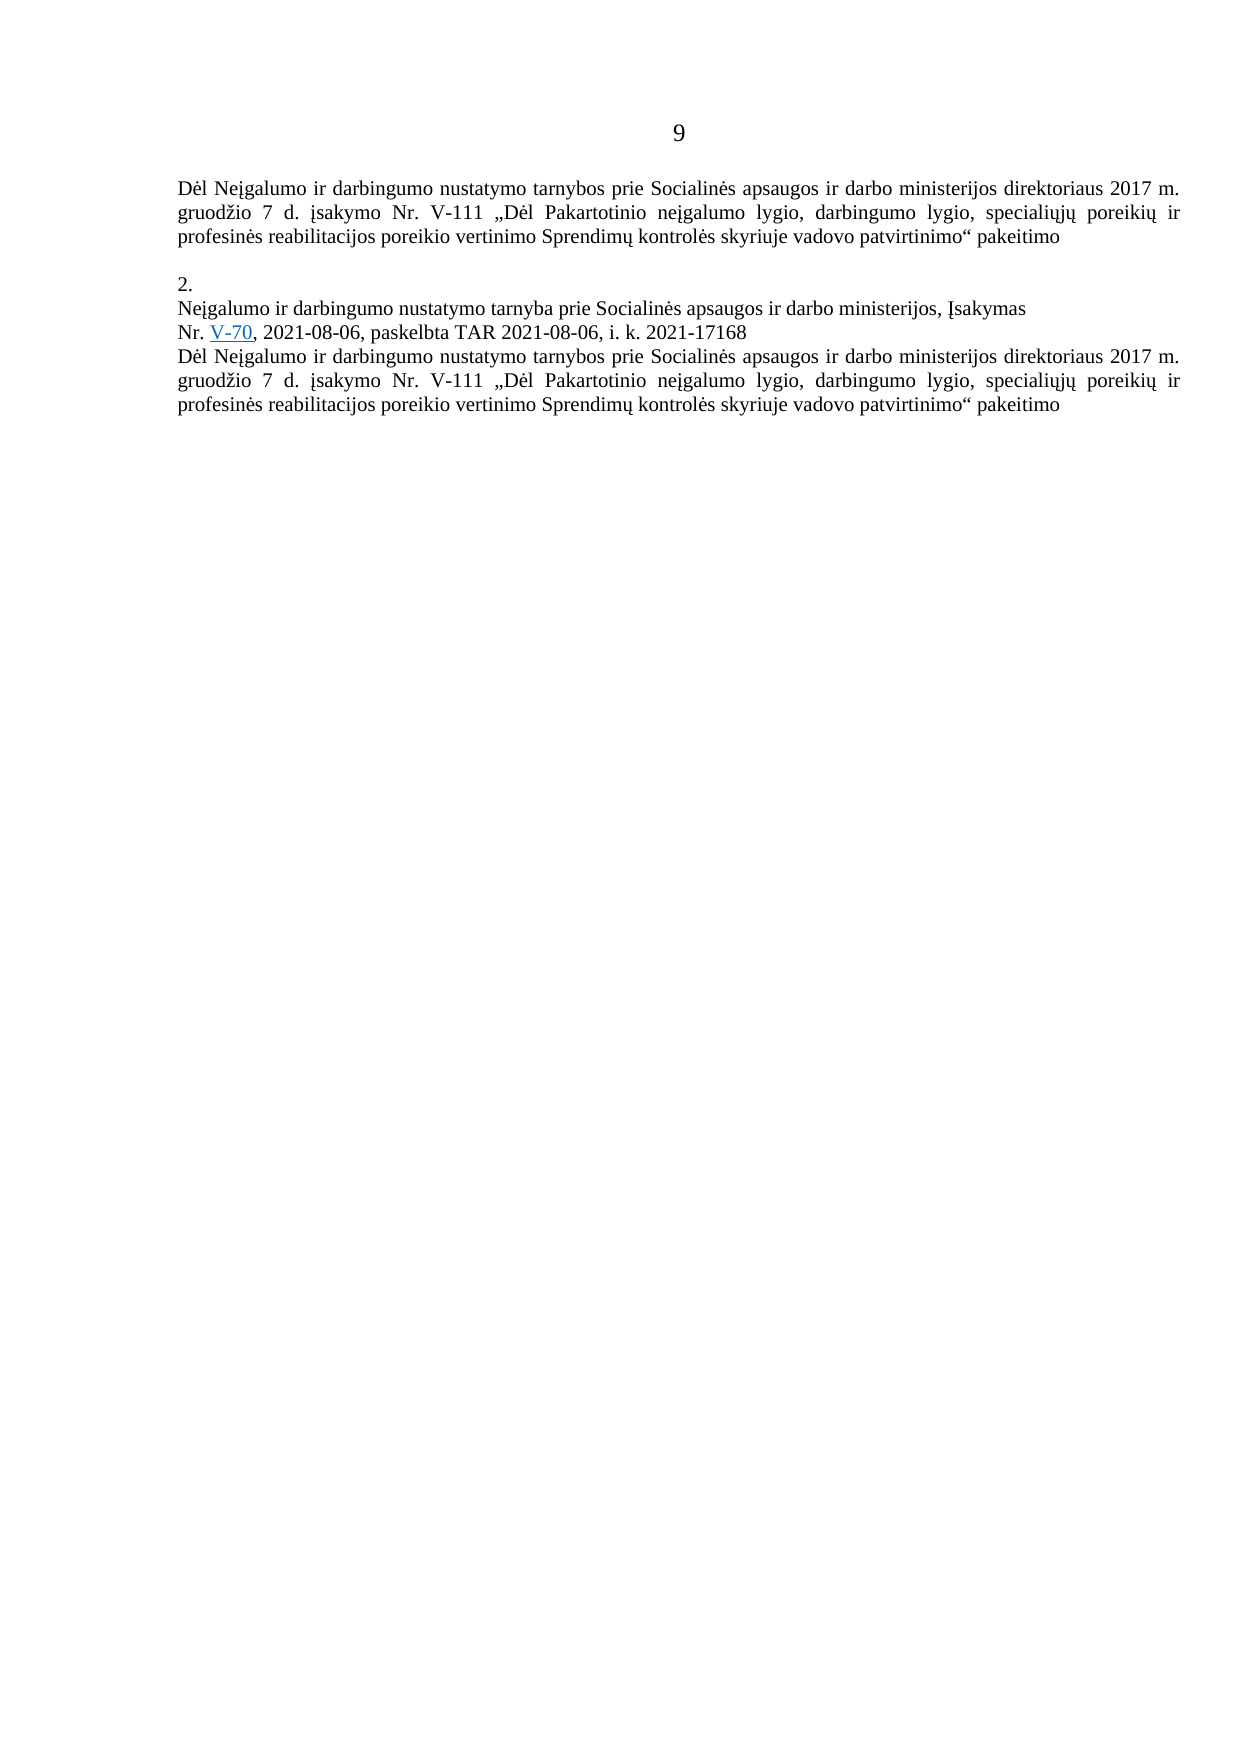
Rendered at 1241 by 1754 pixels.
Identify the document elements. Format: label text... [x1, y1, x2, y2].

text Neįgalumo ir darbingumo nustatymo tarnyba prie Socialinės apsaugos ir darbo ministerijos, Įsakymas [177, 296, 1181, 320]
text Dėl Neįgalumo ir darbingumo nustatymo tarnybos prie Socialinės apsaugos ir darbo ministerijos direktoriaus 2017 m. gruodžio 7 d. įsakymo Nr. V-111 „Dėl Pakartotinio neįgalumo lygio, darbingumo lygio, specialiųjų poreikių ir profesinės reabilitacijos poreikio vertinimo Sprendimų kontrolės skyriuje vadovo patvirtinimo“ pakeitimo [177, 344, 1181, 416]
text 2. [177, 272, 1181, 296]
text Dėl Neįgalumo ir darbingumo nustatymo tarnybos prie Socialinės apsaugos ir darbo ministerijos direktoriaus 2017 m. gruodžio 7 d. įsakymo Nr. V-111 „Dėl Pakartotinio neįgalumo lygio, darbingumo lygio, specialiųjų poreikių ir profesinės reabilitacijos poreikio vertinimo Sprendimų kontrolės skyriuje vadovo patvirtinimo“ pakeitimo [177, 176, 1181, 248]
text Nr. V-70, 2021-08-06, paskelbta TAR 2021-08-06, i. k. 2021-17168 [177, 320, 1181, 344]
